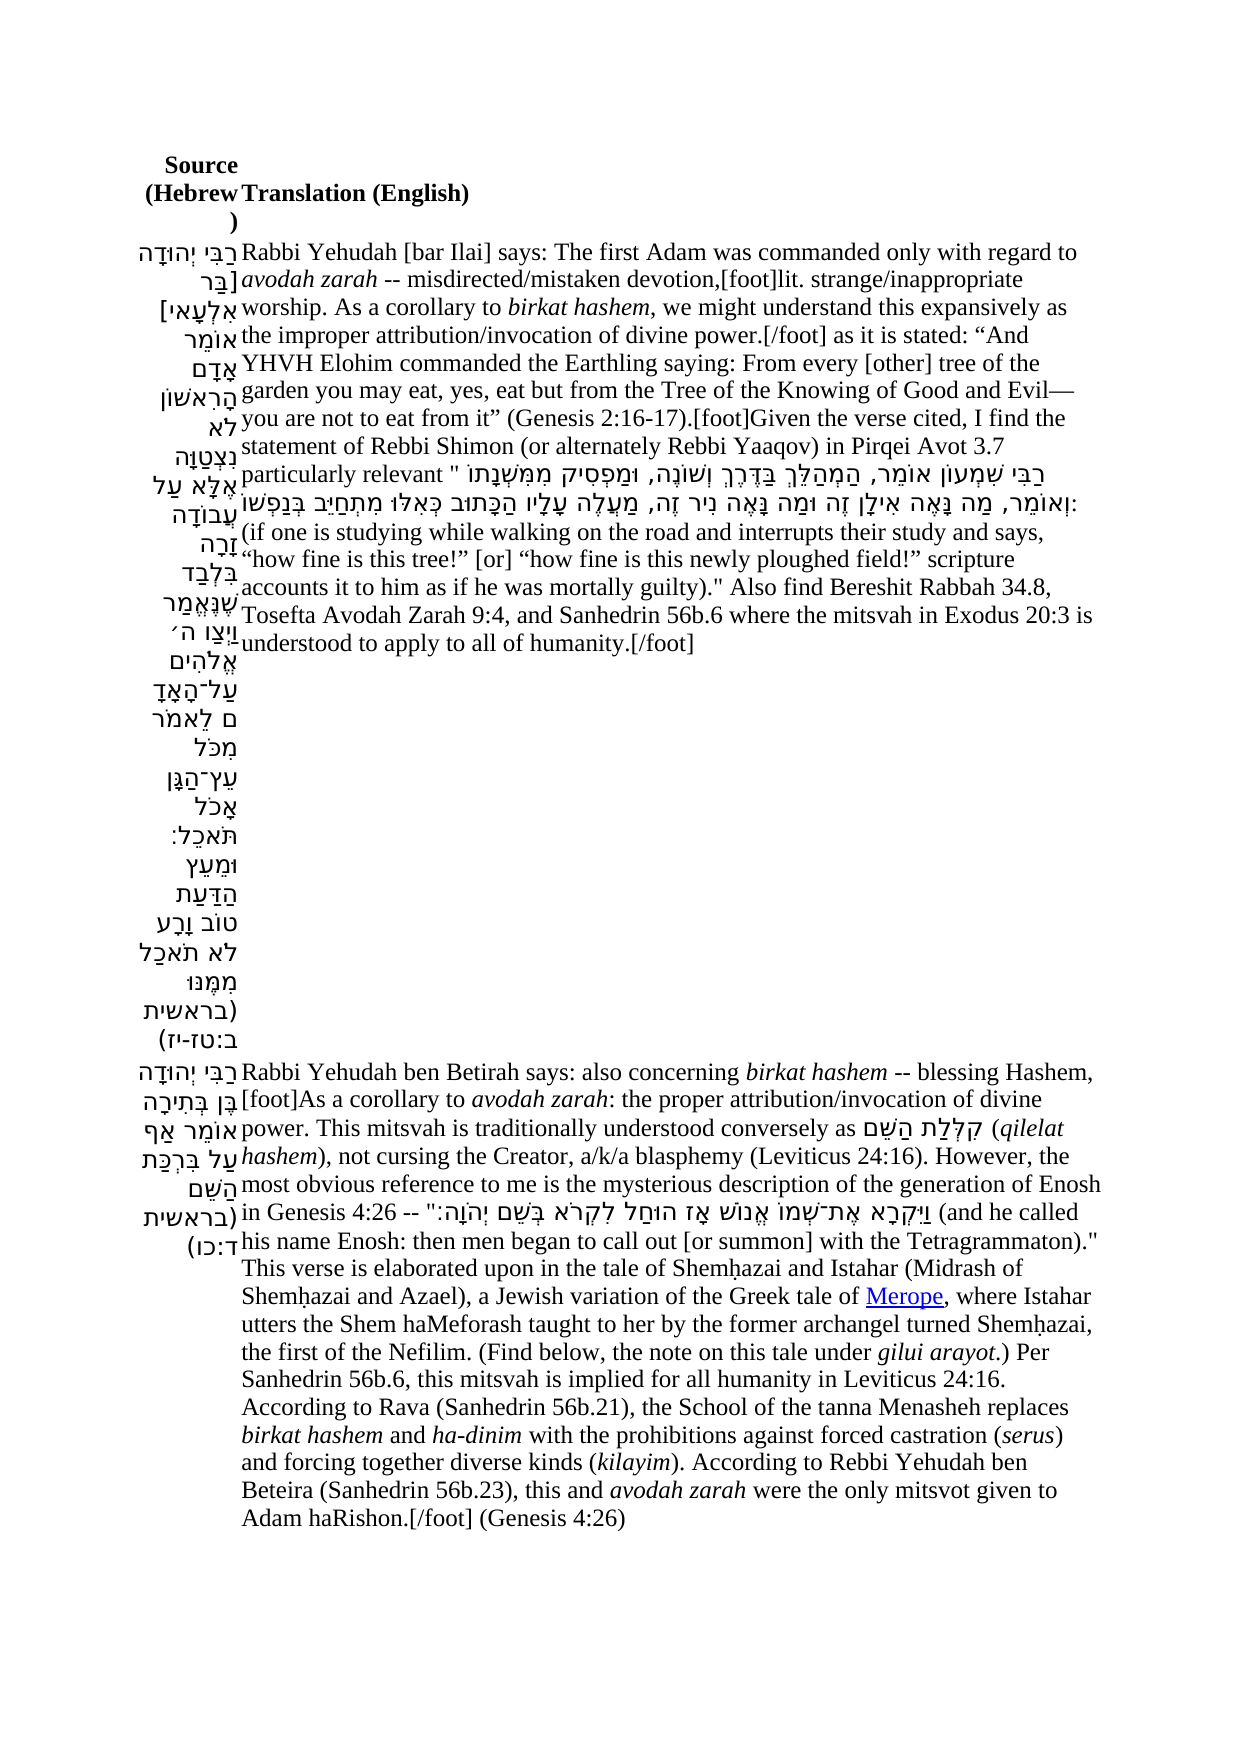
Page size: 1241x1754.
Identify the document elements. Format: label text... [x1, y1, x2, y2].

table_header Translation (English) [239, 150, 1105, 236]
table_cell רַבִּי יְהוּדָה [בַּר אִלְעָאי] אוֹמֵר אָדָם הָרִאשׁוֹן לֹא נִצְטַוָּה אֶלָּא עַל עֲבוֹדָה זָרָה בִּלְבַד שֶׁנֶּאֱמַר וַיְצַו ה׳ אֱלֹהִים עַל־הָאָדָם לֵאמֹר מִכֹּל עֵץ־הַגָּן אָכֹל תֹּאכֵל׃ וּמֵעֵץ הַדַּעַת טוֹב וָרָע לֹא תֹאכַל מִמֶּנּוּ (בראשית ב:טז-יז) [135, 236, 239, 1056]
table_cell רַבִּי יְהוּדָה בֶּן בְּתִירָה אוֹמֵר אַף עַל בִּרְכַּת הַשֵּׁם (בראשית ד:כו) [135, 1056, 239, 1533]
table_cell Rabbi Yehudah ben Betirah says: also concerning birkat hashem -- blessing Hashem,[foot]As a corollary to avodah zarah: the proper attribution/invocation of divine power. This mitsvah is traditionally understood conversely as קִלְּלַת הַשֵּׁם (qilelat hashem), not cursing the Creator, a/k/a blasphemy (Leviticus 24:16). However, the most obvious reference to me is the mysterious description of the generation of Enosh in Genesis 4:26 -- "וַיִּקְרָא אֶת־שְׁמוֹ אֱנוֹשׁ אָז הוּחַל לִקְרֹא בְּשֵׁם יְהֹוָה׃ (and he called his name Enosh: then men began to call out [or summon] with the Tetragrammaton)." This verse is elaborated upon in the tale of Shemḥazai and Istahar (Midrash of Shemḥazai and Azael), a Jewish variation of the Greek tale of Merope, where Istahar utters the Shem haMeforash taught to her by the former archangel turned Shemḥazai, the first of the Nefilim. (Find below, the note on this tale under gilui arayot.) Per Sanhedrin 56b.6, this mitsvah is implied for all humanity in Leviticus 24:16. According to Rava (Sanhedrin 56b.21), the School of the tanna Menasheh replaces birkat hashem and ha-dinim with the prohibitions against forced castration (serus) and forcing together diverse kinds (kilayim). According to Rebbi Yehudah ben Beteira (Sanhedrin 56b.23), this and avodah zarah were the only mitsvot given to Adam haRishon.[/foot] (Genesis 4:26) [239, 1056, 1105, 1533]
table_header Source (Hebrew) [135, 150, 239, 236]
table_cell Rabbi Yehudah [bar Ilai] says: The first Adam was commanded only with regard to avodah zarah -- misdirected/mistaken devotion,[foot]lit. strange/inappropriate worship. As a corollary to birkat hashem, we might understand this expansively as the improper attribution/invocation of divine power.[/foot] as it is stated: “And YHVH Elohim commanded the Earthling saying: From every [other] tree of the garden you may eat, yes, eat but from the Tree of the Knowing of Good and Evil— you are not to eat from it” (Genesis 2:16-17).[foot]Given the verse cited, I find the statement of Rebbi Shimon (or alternately Rebbi Yaaqov) in Pirqei Avot 3.7 particularly relevant "רַבִּי שִׁמְעוֹן אוֹמֵר, הַמְהַלֵּךְ בַּדֶּרֶךְ וְשׁוֹנֶה, וּמַפְסִיק מִמִּשְׁנָתוֹ וְאוֹמֵר, מַה נָּאֶה אִילָן זֶה וּמַה נָּאֶה נִיר זֶה, מַעֲלֶה עָלָיו הַכָּתוּב כְּאִלּוּ מִתְחַיֵּב בְּנַפְשׁוֹ: (if one is studying while walking on the road and interrupts their study and says, “how fine is this tree!” [or] “how fine is this newly ploughed field!” scripture accounts it to him as if he was mortally guilty)." Also find Bereshit Rabbah 34.8, Tosefta Avodah Zarah 9:4, and Sanhedrin 56b.6 where the mitsvah in Exodus 20:3 is understood to apply to all of humanity.[/foot] [239, 236, 1105, 1056]
